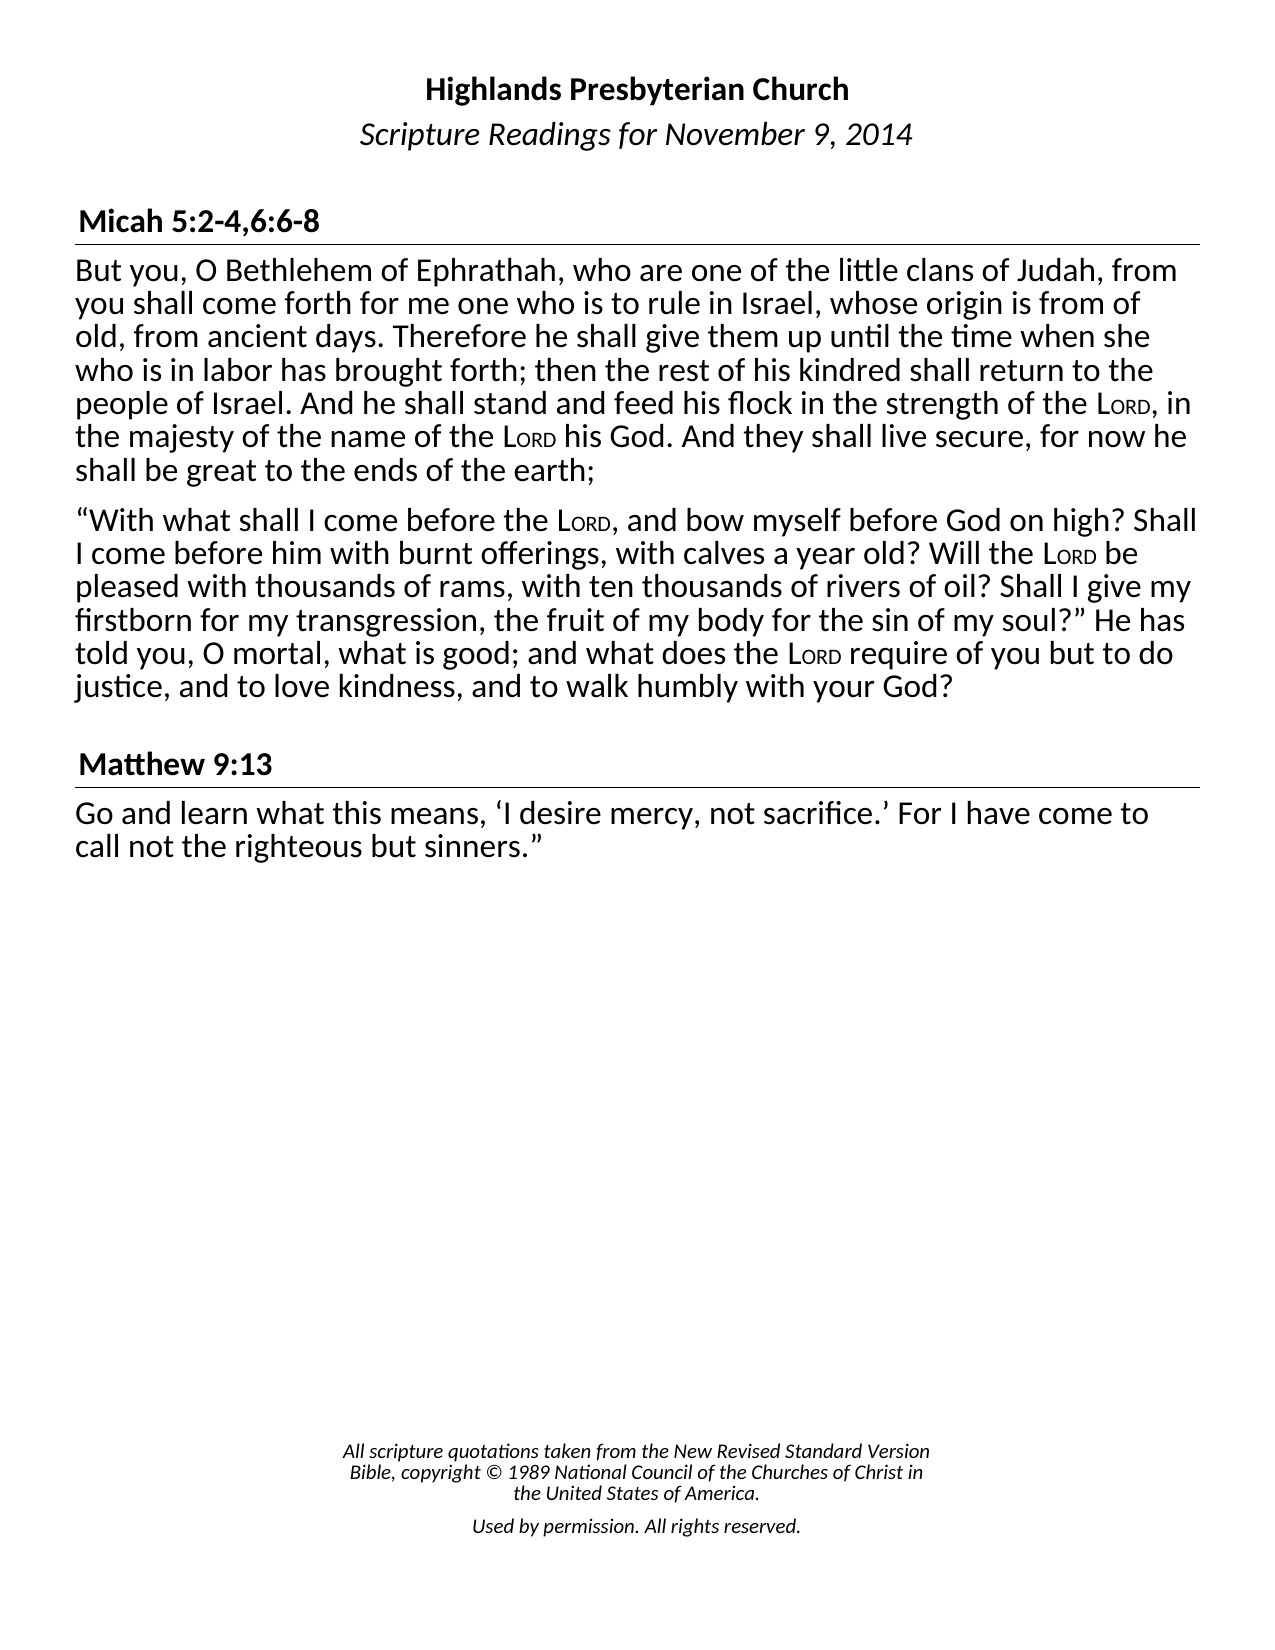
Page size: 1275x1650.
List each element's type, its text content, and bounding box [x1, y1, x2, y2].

text Used by permission. All rights reserved. [337, 1518, 937, 1539]
text All scripture quotations taken from the New Revised Standard Version Bible, copyright © 1989 National Council of the Churches of Christ in the United States of America. [337, 1443, 937, 1506]
subtitle Scripture Readings for November 9, 2014 [75, 120, 1200, 154]
text But you, O Bethlehem of Ephrathah, who are one of the little clans of Judah, from you shall come forth for me one who is to rule in Israel, whose origin is from of old, from ancient days. Therefore he shall give them up until the time when she who is in labor has brought forth; then the rest of his kindred shall return to the people of Israel. And he shall stand and feed his flock in the strength of the Lord, in the majesty of the name of the Lord his God. And they shall live secure, for now he shall be great to the ends of the earth; [75, 256, 1200, 489]
text “With what shall I come before the Lord, and bow myself before God on high? Shall I come before him with burnt offerings, with calves a year old? Will the Lord be pleased with thousands of rams, with ten thousands of rivers of oil? Shall I give my firstborn for my transgression, the fruit of my body for the sin of my soul?” He has told you, O mortal, what is good; and what does the Lord require of you but to do justice, and to love kindness, and to walk humbly with your God? [75, 506, 1200, 706]
text Go and learn what this means, ‘I desire mercy, not sacrifice.’ For I have come to call not the righteous but sinners.” [75, 799, 1200, 866]
subtitle Matthew 9:13 [75, 747, 1200, 787]
subtitle Micah 5:2-4,6:6-8 [75, 204, 1200, 244]
title Highlands Presbyterian Church [75, 75, 1200, 108]
